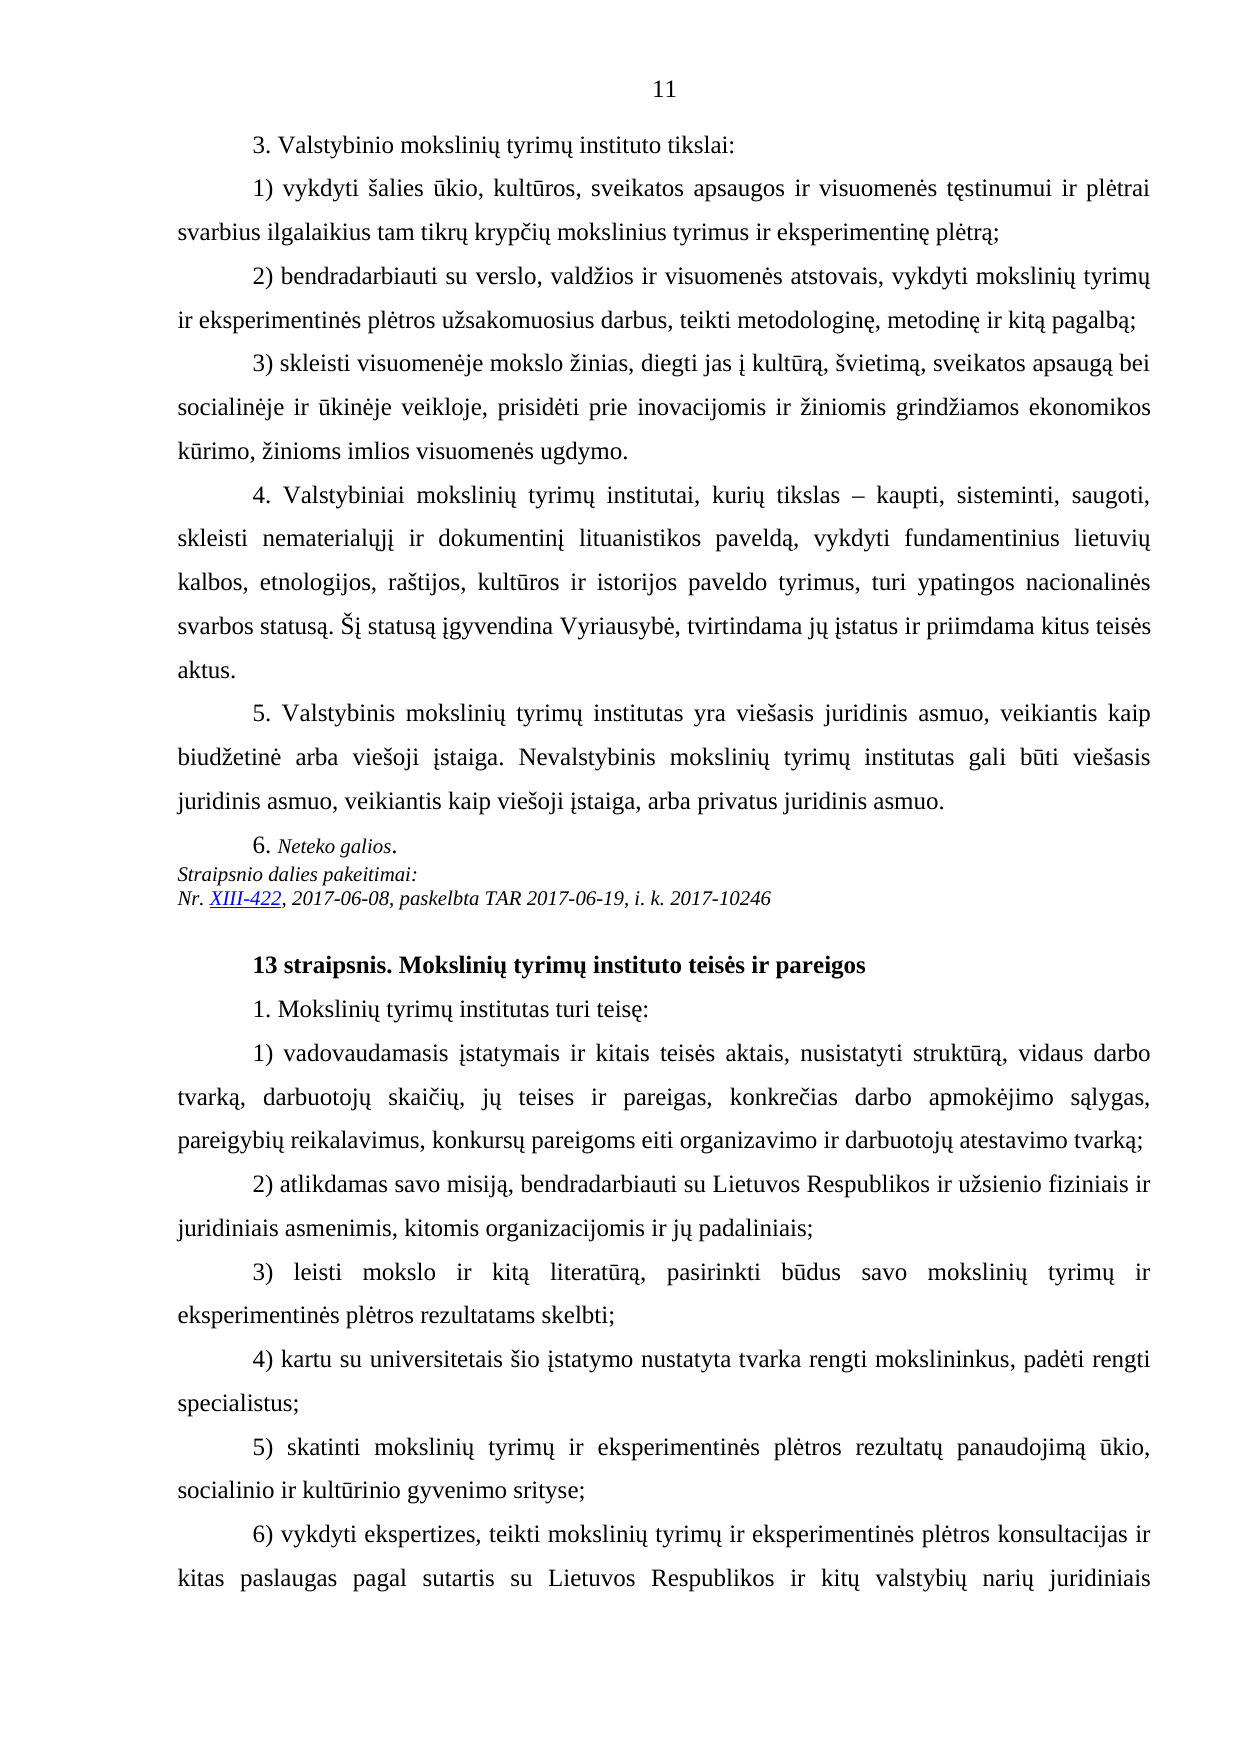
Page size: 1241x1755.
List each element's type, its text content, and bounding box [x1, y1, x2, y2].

text 13 straipsnis. Mokslinių tyrimų instituto teisės ir pareigos [177, 939, 1152, 982]
text 6) vykdyti ekspertizes, teikti mokslinių tyrimų ir eksperimentinės plėtros konsultacijas ir kitas paslaugas pagal sutartis su Lietuvos Respublikos ir kitų valstybių narių juridiniais [177, 1507, 1152, 1595]
text 2) bendradarbiauti su verslo, valdžios ir visuomenės atstovais, vykdyti mokslinių tyrimų ir eksperimentinės plėtros užsakomuosius darbus, teikti metodologinę, metodinę ir kitą pagalbą; [177, 249, 1152, 337]
text 4. Valstybiniai mokslinių tyrimų institutai, kurių tikslas – kaupti, sisteminti, saugoti, skleisti nematerialųjį ir dokumentinį lituanistikos paveldą, vykdyti fundamentinius lietuvių kalbos, etnologijos, raštijos, kultūros ir istorijos paveldo tyrimus, turi ypatingos nacionalinės svarbos statusą. Šį statusą įgyvendina Vyriausybė, tvirtindama jų įstatus ir priimdama kitus teisės aktus. [177, 468, 1152, 687]
text 6. Neteko galios. [177, 818, 1152, 862]
text 1) vadovaudamasis įstatymais ir kitais teisės aktais, nusistatyti struktūrą, vidaus darbo tvarką, darbuotojų skaičių, jų teises ir pareigas, konkrečias darbo apmokėjimo sąlygas, pareigybių reikalavimus, konkursų pareigoms eiti organizavimo ir darbuotojų atestavimo tvarką; [177, 1026, 1152, 1157]
text 3) skleisti visuomenėje mokslo žinias, diegti jas į kultūrą, švietimą, sveikatos apsaugą bei socialinėje ir ūkinėje veikloje, prisidėti prie inovacijomis ir žiniomis grindžiamos ekonomikos kūrimo, žinioms imlios visuomenės ugdymo. [177, 337, 1152, 468]
text 4) kartu su universitetais šio įstatymo nustatyta tvarka rengti mokslininkus, padėti rengti specialistus; [177, 1332, 1152, 1420]
text 3) leisti mokslo ir kitą literatūrą, pasirinkti būdus savo mokslinių tyrimų ir eksperimentinės plėtros rezultatams skelbti; [177, 1245, 1152, 1332]
text 2) atlikdamas savo misiją, bendradarbiauti su Lietuvos Respublikos ir užsienio fiziniais ir juridiniais asmenimis, kitomis organizacijomis ir jų padaliniais; [177, 1157, 1152, 1245]
text 5. Valstybinis mokslinių tyrimų institutas yra viešasis juridinis asmuo, veikiantis kaip biudžetinė arba viešoji įstaiga. Nevalstybinis mokslinių tyrimų institutas gali būti viešasis juridinis asmuo, veikiantis kaip viešoji įstaiga, arba privatus juridinis asmuo. [177, 687, 1152, 818]
text 1. Mokslinių tyrimų institutas turi teisę: [177, 982, 1152, 1026]
text Nr. XIII-422, 2017-06-08, paskelbta TAR 2017-06-19, i. k. 2017-10246 [177, 886, 1152, 910]
text 5) skatinti mokslinių tyrimų ir eksperimentinės plėtros rezultatų panaudojimą ūkio, socialinio ir kultūrinio gyvenimo srityse; [177, 1420, 1152, 1507]
text Straipsnio dalies pakeitimai: [177, 862, 1152, 886]
text 1) vykdyti šalies ūkio, kultūros, sveikatos apsaugos ir visuomenės tęstinumui ir plėtrai svarbius ilgalaikius tam tikrų krypčių mokslinius tyrimus ir eksperimentinę plėtrą; [177, 162, 1152, 249]
text 3. Valstybinio mokslinių tyrimų instituto tikslai: [177, 118, 1152, 162]
